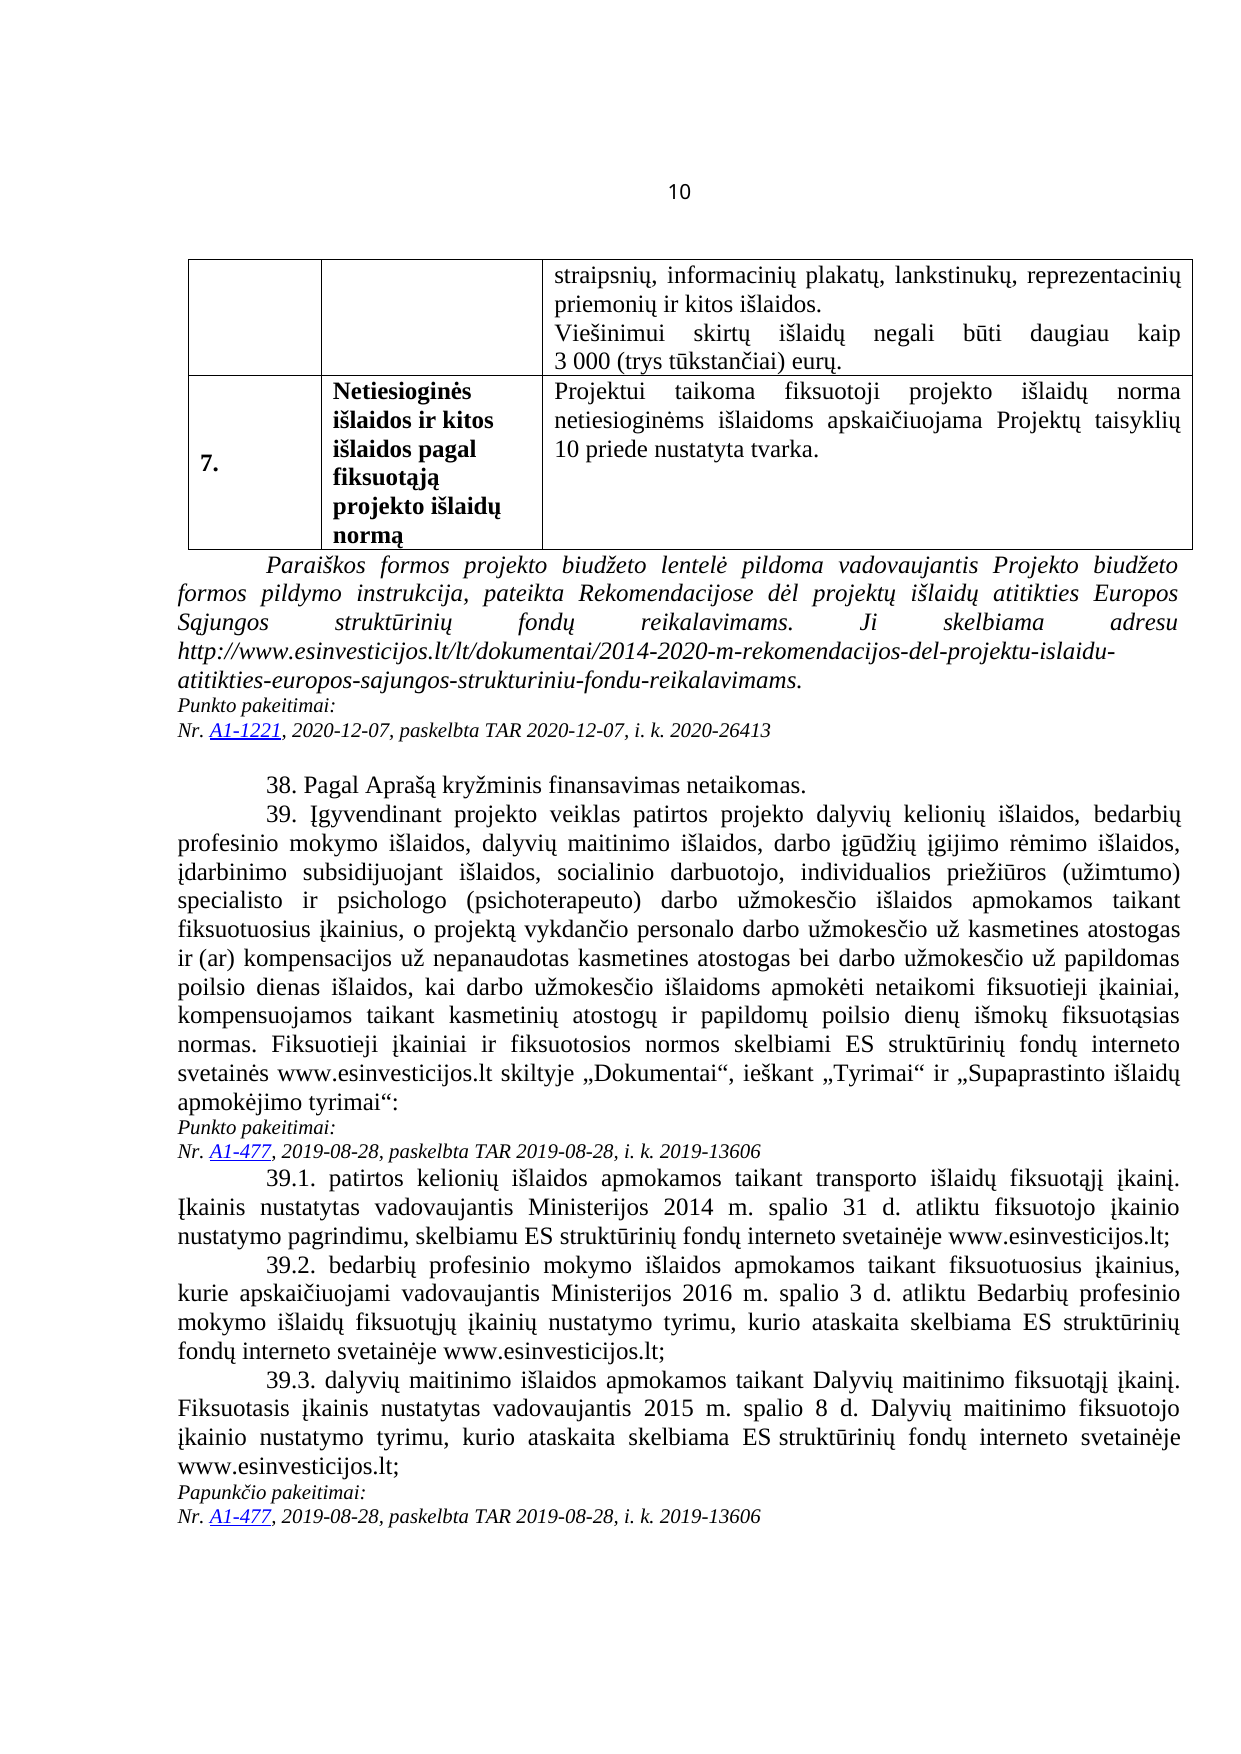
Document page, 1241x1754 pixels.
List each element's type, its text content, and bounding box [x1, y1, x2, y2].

text Nr. A1-477, 2019-08-28, paskelbta TAR 2019-08-28, i. k. 2019-13606 [177, 1504, 1181, 1528]
table_cell Netiesioginės išlaidos ir kitos išlaidos pagal fiksuotąją projekto išlaidų normą [322, 376, 542, 549]
text Papunkčio pakeitimai: [177, 1480, 1181, 1504]
table_cell straipsnių, informacinių plakatų, lankstinukų, reprezentacinių priemonių ir kitos išlaidos. Viešinimui skirtų išlaidų negali būti daugiau kaip 3 000 (trys tūkstančiai) eurų. [543, 260, 1192, 375]
text Nr. A1-1221, 2020-12-07, paskelbta TAR 2020-12-07, i. k. 2020-26413 [177, 717, 1181, 742]
table_cell [189, 260, 321, 375]
text 39.3. dalyvių maitinimo išlaidos apmokamos taikant Dalyvių maitinimo fiksuotąjį įkainį. Fiksuotasis įkainis nustatytas vadovaujantis 2015 m. spalio 8 d. Dalyvių maitinimo fiksuotojo įkainio nustatymo tyrimu, kurio ataskaita skelbiama ES struktūrinių fondų interneto svetainėje www.esinvesticijos.lt; [177, 1365, 1181, 1480]
table_cell Projektui taikoma fiksuotoji projekto išlaidų norma netiesioginėms išlaidoms apskaičiuojama Projektų taisyklių 10 priede nustatyta tvarka. [543, 376, 1192, 549]
text Punkto pakeitimai: [177, 1115, 1181, 1139]
text 38. Pagal Aprašą kryžminis finansavimas netaikomas. [177, 770, 1181, 799]
table_cell 7. [189, 376, 321, 549]
text 39. Įgyvendinant projekto veiklas patirtos projekto dalyvių kelionių išlaidos, bedarbių profesinio mokymo išlaidos, dalyvių maitinimo išlaidos, darbo įgūdžių įgijimo rėmimo išlaidos, įdarbinimo subsidijuojant išlaidos, socialinio darbuotojo, individualios priežiūros (užimtumo) specialisto ir psichologo (psichoterapeuto) darbo užmokesčio išlaidos apmokamos taikant fiksuotuosius įkainius, o projektą vykdančio personalo darbo užmokesčio už kasmetines atostogas ir (ar) kompensacijos už nepanaudotas kasmetines atostogas bei darbo užmokesčio už papildomas poilsio dienas išlaidos, kai darbo užmokesčio išlaidoms apmokėti netaikomi fiksuotieji įkainiai, kompensuojamos taikant kasmetinių atostogų ir papildomų poilsio dienų išmokų fiksuotąsias normas. Fiksuotieji įkainiai ir fiksuotosios normos skelbiami ES struktūrinių fondų interneto svetainės www.esinvesticijos.lt skiltyje „Dokumentai“, ieškant „Tyrimai“ ir „Supaprastinto išlaidų apmokėjimo tyrimai“: [177, 799, 1181, 1115]
text 39.1. patirtos kelionių išlaidos apmokamos taikant transporto išlaidų fiksuotąjį įkainį. Įkainis nustatytas vadovaujantis Ministerijos 2014 m. spalio 31 d. atliktu fiksuotojo įkainio nustatymo pagrindimu, skelbiamu ES struktūrinių fondų interneto svetainėje www.esinvesticijos.lt; [177, 1163, 1181, 1250]
text Nr. A1-477, 2019-08-28, paskelbta TAR 2019-08-28, i. k. 2019-13606 [177, 1139, 1181, 1163]
text 39.2. bedarbių profesinio mokymo išlaidos apmokamos taikant fiksuotuosius įkainius, kurie apskaičiuojami vadovaujantis Ministerijos 2016 m. spalio 3 d. atliktu Bedarbių profesinio mokymo išlaidų fiksuotųjų įkainių nustatymo tyrimu, kurio ataskaita skelbiama ES struktūrinių fondų interneto svetainėje www.esinvesticijos.lt; [177, 1250, 1181, 1365]
table_cell [322, 260, 542, 375]
text Paraiškos formos projekto biudžeto lentelė pildoma vadovaujantis Projekto biudžeto formos pildymo instrukcija, pateikta Rekomendacijose dėl projektų išlaidų atitikties Europos Sąjungos struktūrinių fondų reikalavimams. Ji skelbiama adresu http://www.esinvesticijos.lt/lt/dokumentai/2014-2020-m-rekomendacijos-del-projektu-islaidu-atitikties-europos-sajungos-strukturiniu-fondu-reikalavimams. [177, 550, 1181, 693]
text Punkto pakeitimai: [177, 693, 1181, 717]
